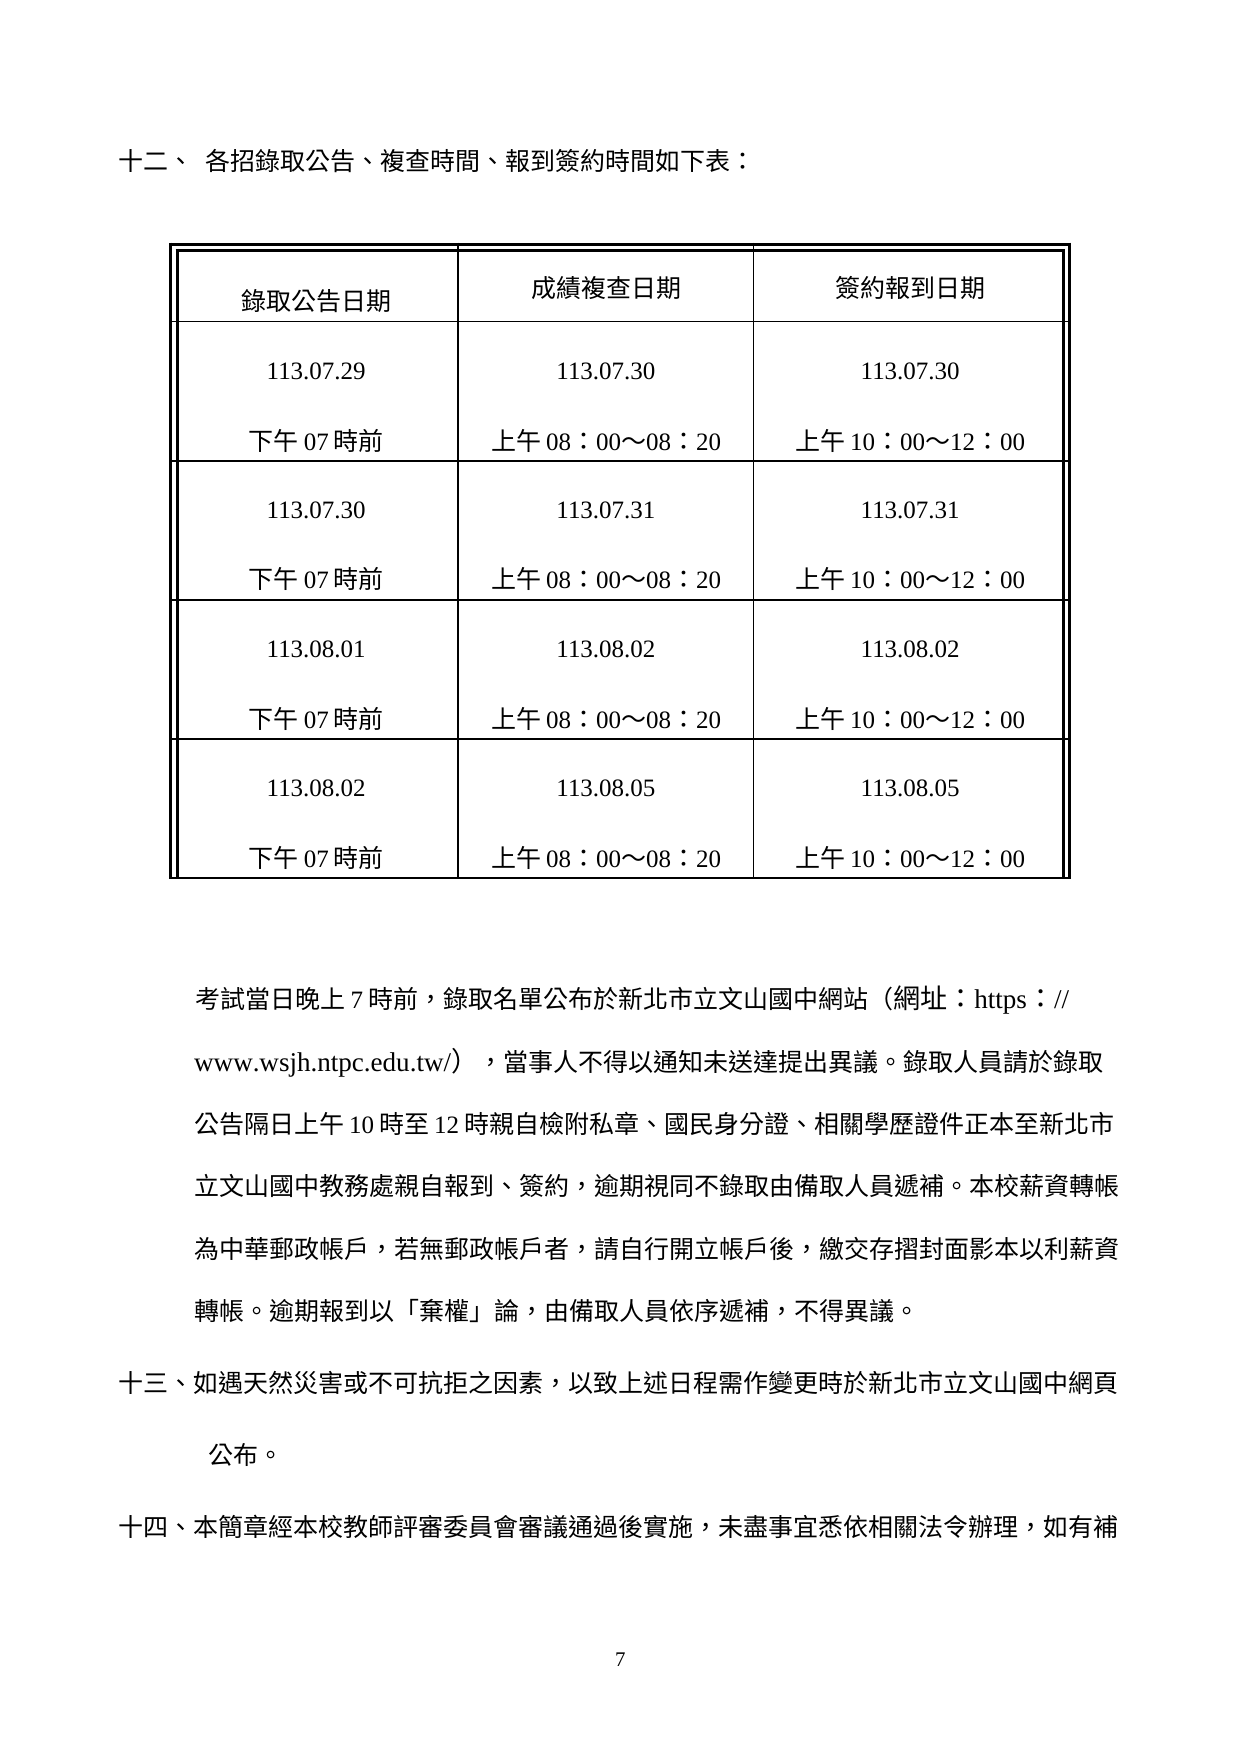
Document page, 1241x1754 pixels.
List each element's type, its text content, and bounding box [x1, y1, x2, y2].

text 公布。 [118, 1412, 1122, 1475]
table_cell 113.08.01 下午07時前 [179, 601, 457, 738]
text 十三、如遇天然災害或不可抗拒之因素，以致上述日程需作變更時於新北市立文山國中網頁 [118, 1340, 1122, 1403]
table_cell 113.07.31 上午10：00～12：00 [754, 462, 1062, 599]
table_header 錄取公告日期 [174, 246, 457, 321]
table_cell 113.07.30 上午08：00～08：20 [459, 322, 753, 460]
table_cell 113.07.30 上午10：00～12：00 [754, 322, 1062, 460]
table_cell 113.07.31 上午08：00～08：20 [459, 462, 753, 599]
table_cell 113.08.02 下午07時前 [179, 740, 457, 877]
table_cell 113.08.05 上午08：00～08：20 [459, 740, 753, 877]
text 十二、 各招錄取公告、複查時間、報到簽約時間如下表： [118, 118, 1122, 180]
table_header 簽約報到日期 [754, 246, 1066, 321]
table_cell 113.08.05 上午10：00～12：00 [754, 740, 1062, 877]
table_cell 113.08.02 上午10：00～12：00 [754, 601, 1062, 738]
table_cell 113.07.29 下午07時前 [179, 322, 457, 460]
table_cell 113.07.30 下午07時前 [179, 462, 457, 599]
text 十四、本簡章經本校教師評審委員會審議通過後實施，未盡事宜悉依相關法令辦理，如有補 [118, 1484, 1122, 1547]
table_cell 113.08.02 上午08：00～08：20 [459, 601, 753, 738]
text 考試當日晚上7時前，錄取名單公布於新北市立文山國中網站（網址：https：//www.wsjh.ntpc.edu.tw/），當事人不得以通知未送達提出異議。錄取人員請於錄取公告隔日上午10時至12時親自檢附私章、國民身分證、相關學歷證件正本至新北市立文山國中教務處親自報到、簽約，逾期視同不錄取由備取人員遞補。本校薪資轉帳為中華郵政帳戶，若無郵政帳戶者，請自行開立帳戶後，繳交存摺封面影本以利薪資轉帳。逾期報到以「棄權」論，由備取人員依序遞補，不得異議。 [194, 956, 1122, 1331]
table_header 成績複查日期 [459, 252, 753, 321]
